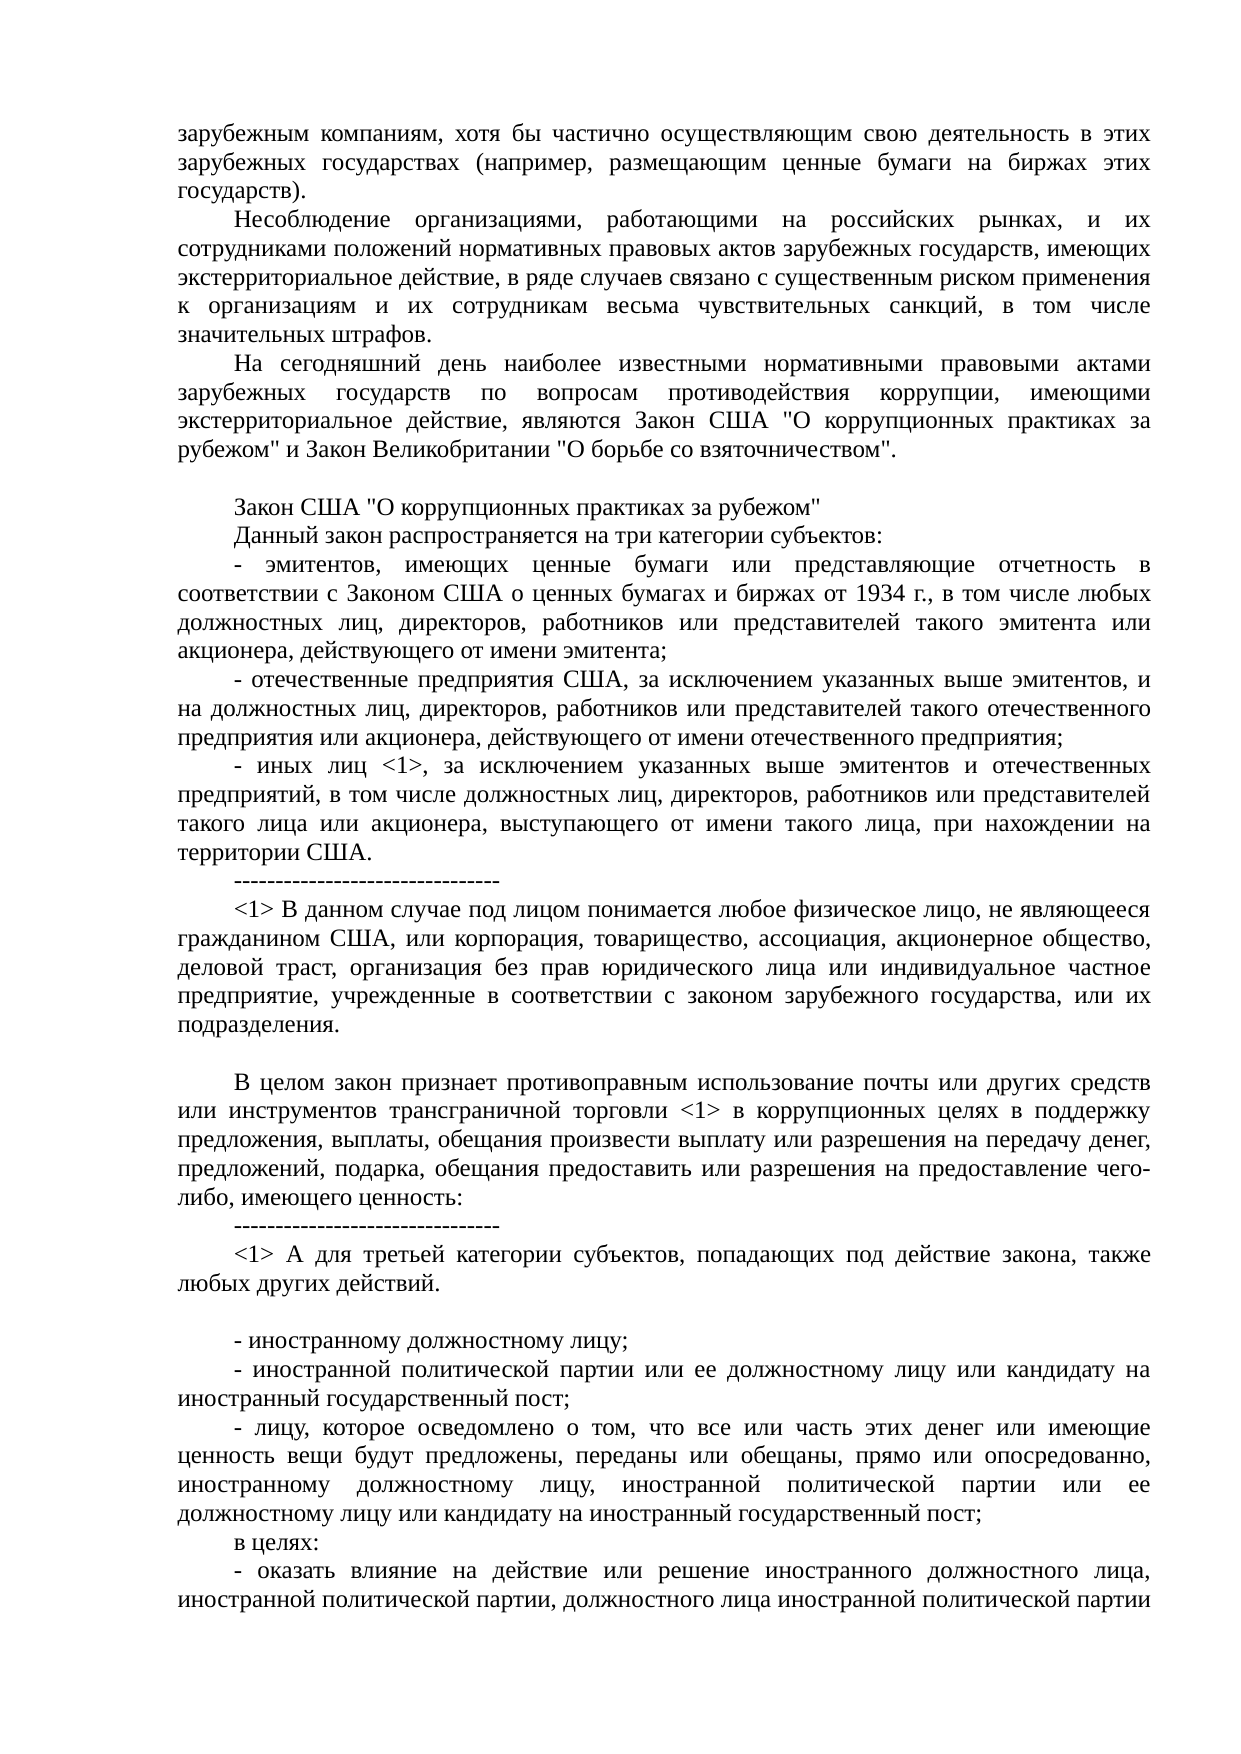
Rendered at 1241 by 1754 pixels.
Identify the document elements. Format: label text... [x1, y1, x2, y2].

text -------------------------------- [177, 1211, 1152, 1239]
text В целом закон признает противоправным использование почты или других средств или инструментов трансграничной торговли <1> в коррупционных целях в поддержку предложения, выплаты, обещания произвести выплату или разрешения на передачу денег, предложений, подарка, обещания предоставить или разрешения на предоставление чего-либо, имеющего ценность: [177, 1067, 1152, 1211]
text -------------------------------- [177, 866, 1152, 894]
text <1> А для третьей категории субъектов, попадающих под действие закона, также любых других действий. [177, 1239, 1152, 1297]
text в целях: [177, 1527, 1152, 1556]
text - оказать влияние на действие или решение иностранного должностного лица, иностранной политической партии, должностного лица иностранной политической партии [177, 1556, 1152, 1613]
text На сегодняшний день наиболее известными нормативными правовыми актами зарубежных государств по вопросам противодействия коррупции, имеющими экстерриториальное действие, являются Закон США "О коррупционных практиках за рубежом" и Закон Великобритании "О борьбе со взяточничеством". [177, 348, 1152, 463]
text - лицу, которое осведомлено о том, что все или часть этих денег или имеющие ценность вещи будут предложены, переданы или обещаны, прямо или опосредованно, иностранному должностному лицу, иностранной политической партии или ее должностному лицу или кандидату на иностранный государственный пост; [177, 1412, 1152, 1527]
text - эмитентов, имеющих ценные бумаги или представляющие отчетность в соответствии с Законом США о ценных бумагах и биржах от 1934 г., в том числе любых должностных лиц, директоров, работников или представителей такого эмитента или акционера, действующего от имени эмитента; [177, 549, 1152, 664]
text - иностранной политической партии или ее должностному лицу или кандидату на иностранный государственный пост; [177, 1354, 1152, 1412]
text Несоблюдение организациями, работающими на российских рынках, и их сотрудниками положений нормативных правовых актов зарубежных государств, имеющих экстерриториальное действие, в ряде случаев связано с существенным риском применения к организациям и их сотрудникам весьма чувствительных санкций, в том числе значительных штрафов. [177, 204, 1152, 348]
text <1> В данном случае под лицом понимается любое физическое лицо, не являющееся гражданином США, или корпорация, товарищество, ассоциация, акционерное общество, деловой траст, организация без прав юридического лица или индивидуальное частное предприятие, учрежденные в соответствии с законом зарубежного государства, или их подразделения. [177, 894, 1152, 1038]
text - отечественные предприятия США, за исключением указанных выше эмитентов, и на должностных лиц, директоров, работников или представителей такого отечественного предприятия или акционера, действующего от имени отечественного предприятия; [177, 664, 1152, 751]
text Данный закон распространяется на три категории субъектов: [177, 521, 1152, 549]
text - иностранному должностному лицу; [177, 1326, 1152, 1354]
text зарубежным компаниям, хотя бы частично осуществляющим свою деятельность в этих зарубежных государствах (например, размещающим ценные бумаги на биржах этих государств). [177, 118, 1152, 204]
subtitle Закон США "О коррупционных практиках за рубежом" [177, 492, 1152, 521]
text - иных лиц <1>, за исключением указанных выше эмитентов и отечественных предприятий, в том числе должностных лиц, директоров, работников или представителей такого лица или акционера, выступающего от имени такого лица, при нахождении на территории США. [177, 751, 1152, 866]
